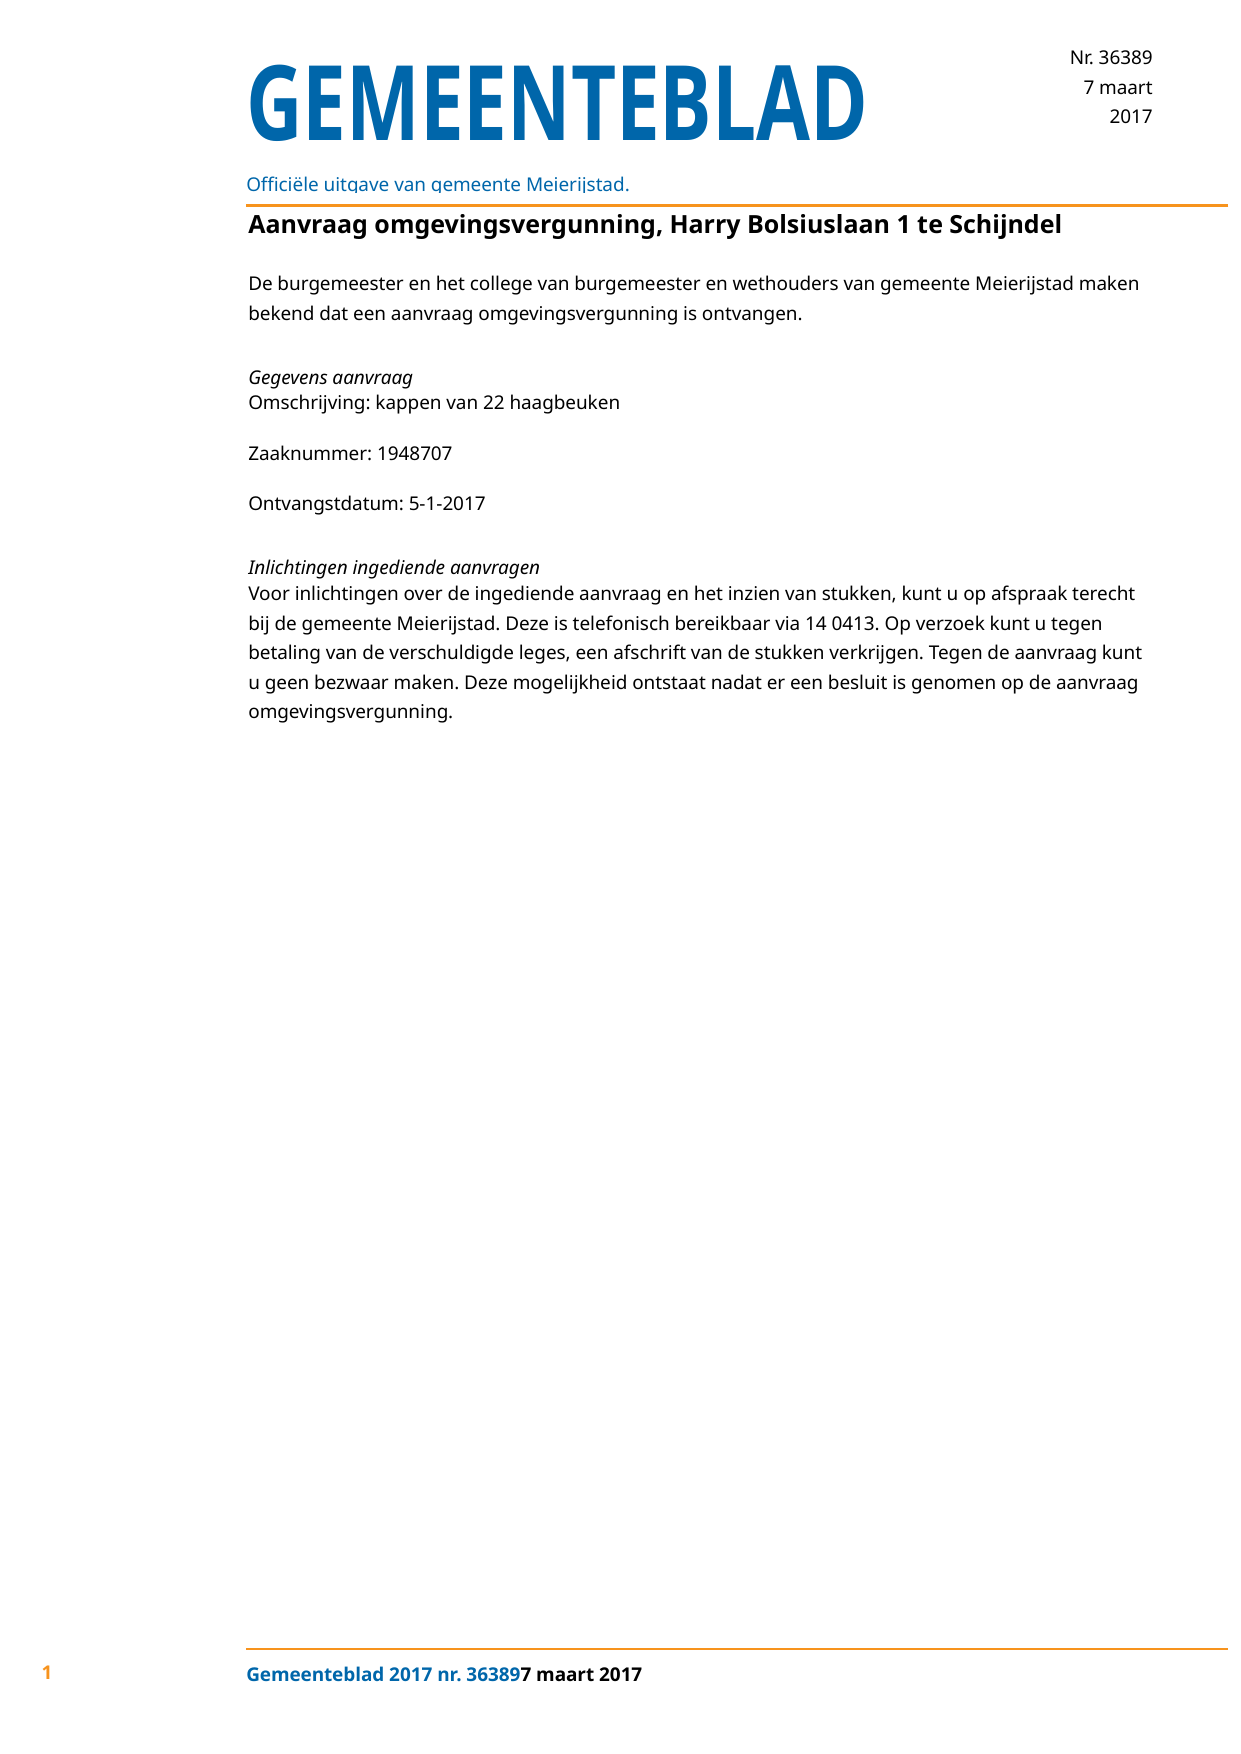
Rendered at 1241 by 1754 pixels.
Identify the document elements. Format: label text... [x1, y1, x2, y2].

text Gegevens aanvraag [248, 364, 1152, 389]
text Voor inlichtingen over de ingediende aanvraag en het inzien van stukken, kunt u op afspraak terecht bij de gemeente Meierijstad. Deze is telefonisch bereikbaar via 14 0413. Op verzoek kunt u tegen betaling van de verschuldigde leges, een afschrift van de stukken verkrijgen. Tegen de aanvraag kunt u geen bezwaar maken. Deze mogelijkheid ontstaat nadat er een besluit is genomen op de aanvraag omgevingsvergunning. [248, 580, 1152, 724]
text De burgemeester en het college van burgemeester en wethouders van gemeente Meierijstad maken bekend dat een aanvraag omgevingsvergunning is ontvangen. [248, 270, 1152, 326]
text Ontvangstdatum: 5-1-2017 [248, 490, 1152, 516]
text Omschrijving: kappen van 22 haagbeuken [248, 389, 1152, 415]
text Inlichtingen ingediende aanvragen [248, 554, 1152, 580]
text Zaaknummer: 1948707 [248, 440, 1152, 466]
text Aanvraag omgevingsvergunning, Harry Bolsiuslaan 1 te Schijndel [248, 207, 1152, 241]
picture [41, 47, 231, 172]
